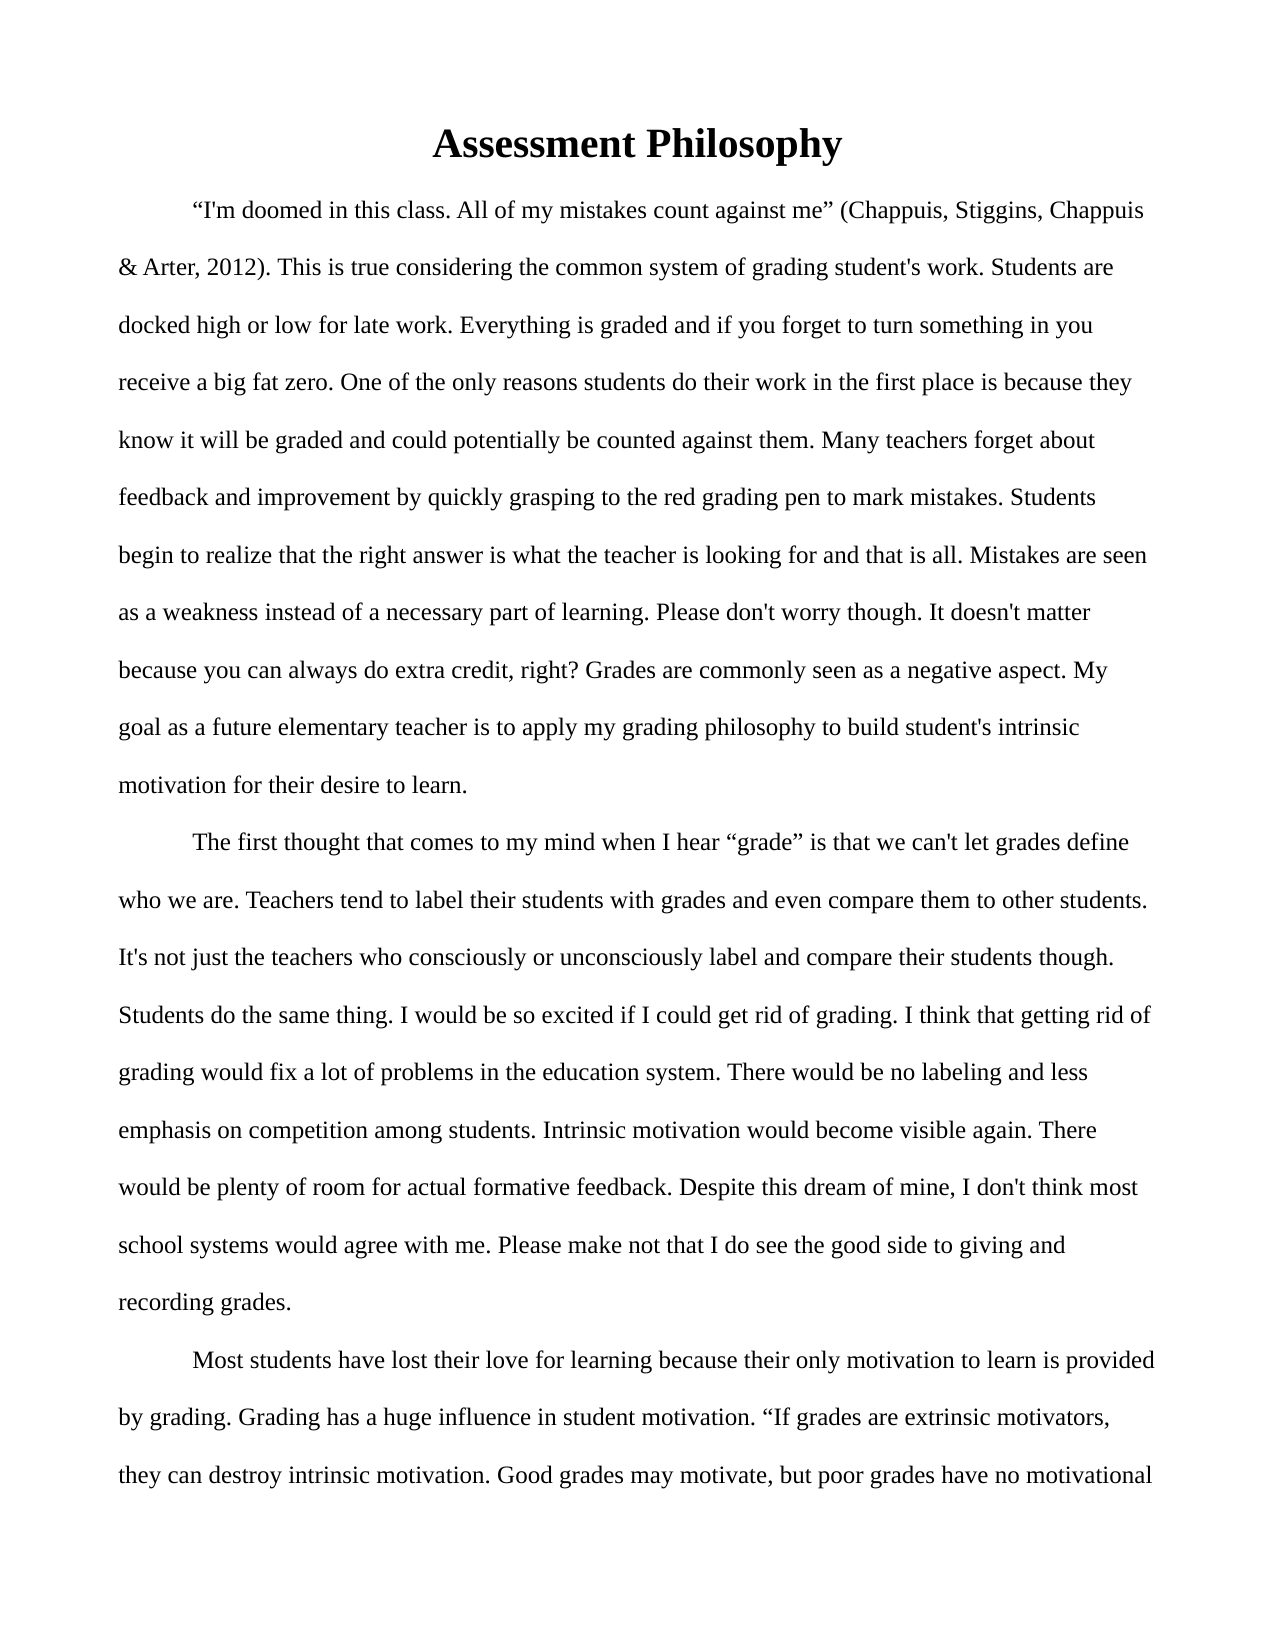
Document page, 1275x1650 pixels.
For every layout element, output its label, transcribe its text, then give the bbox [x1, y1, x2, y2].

text Assessment Philosophy [118, 118, 1157, 166]
text The first thought that comes to my mind when I hear “grade” is that we can't let grades define who we are. Teachers tend to label their students with grades and even compare them to other students. It's not just the teachers who consciously or unconsciously label and compare their students though. Students do the same thing. I would be so excited if I could get rid of grading. I think that getting rid of grading would fix a lot of problems in the education system. There would be no labeling and less emphasis on competition among students. Intrinsic motivation would become visible again. There would be plenty of room for actual formative feedback. Despite this dream of mine, I don't think most school systems would agree with me. Please make not that I do see the good side to giving and recording grades. [118, 827, 1157, 1316]
text “I'm doomed in this class. All of my mistakes count against me” (Chappuis, Stiggins, Chappuis & Arter, 2012). This is true considering the common system of grading student's work. Students are docked high or low for late work. Everything is graded and if you forget to turn something in you receive a big fat zero. One of the only reasons students do their work in the first place is because they know it will be graded and could potentially be counted against them. Many teachers forget about feedback and improvement by quickly grasping to the red grading pen to mark mistakes. Students begin to realize that the right answer is what the teacher is looking for and that is all. Mistakes are seen as a weakness instead of a necessary part of learning. Please don't worry though. It doesn't matter because you can always do extra credit, right? Grades are commonly seen as a negative aspect. My goal as a future elementary teacher is to apply my grading philosophy to build student's intrinsic motivation for their desire to learn. [118, 195, 1157, 798]
text Most students have lost their love for learning because their only motivation to learn is provided by grading. Grading has a huge influence in student motivation. “If grades are extrinsic motivators, they can destroy intrinsic motivation. Good grades may motivate, but poor grades have no motivational [118, 1345, 1157, 1488]
